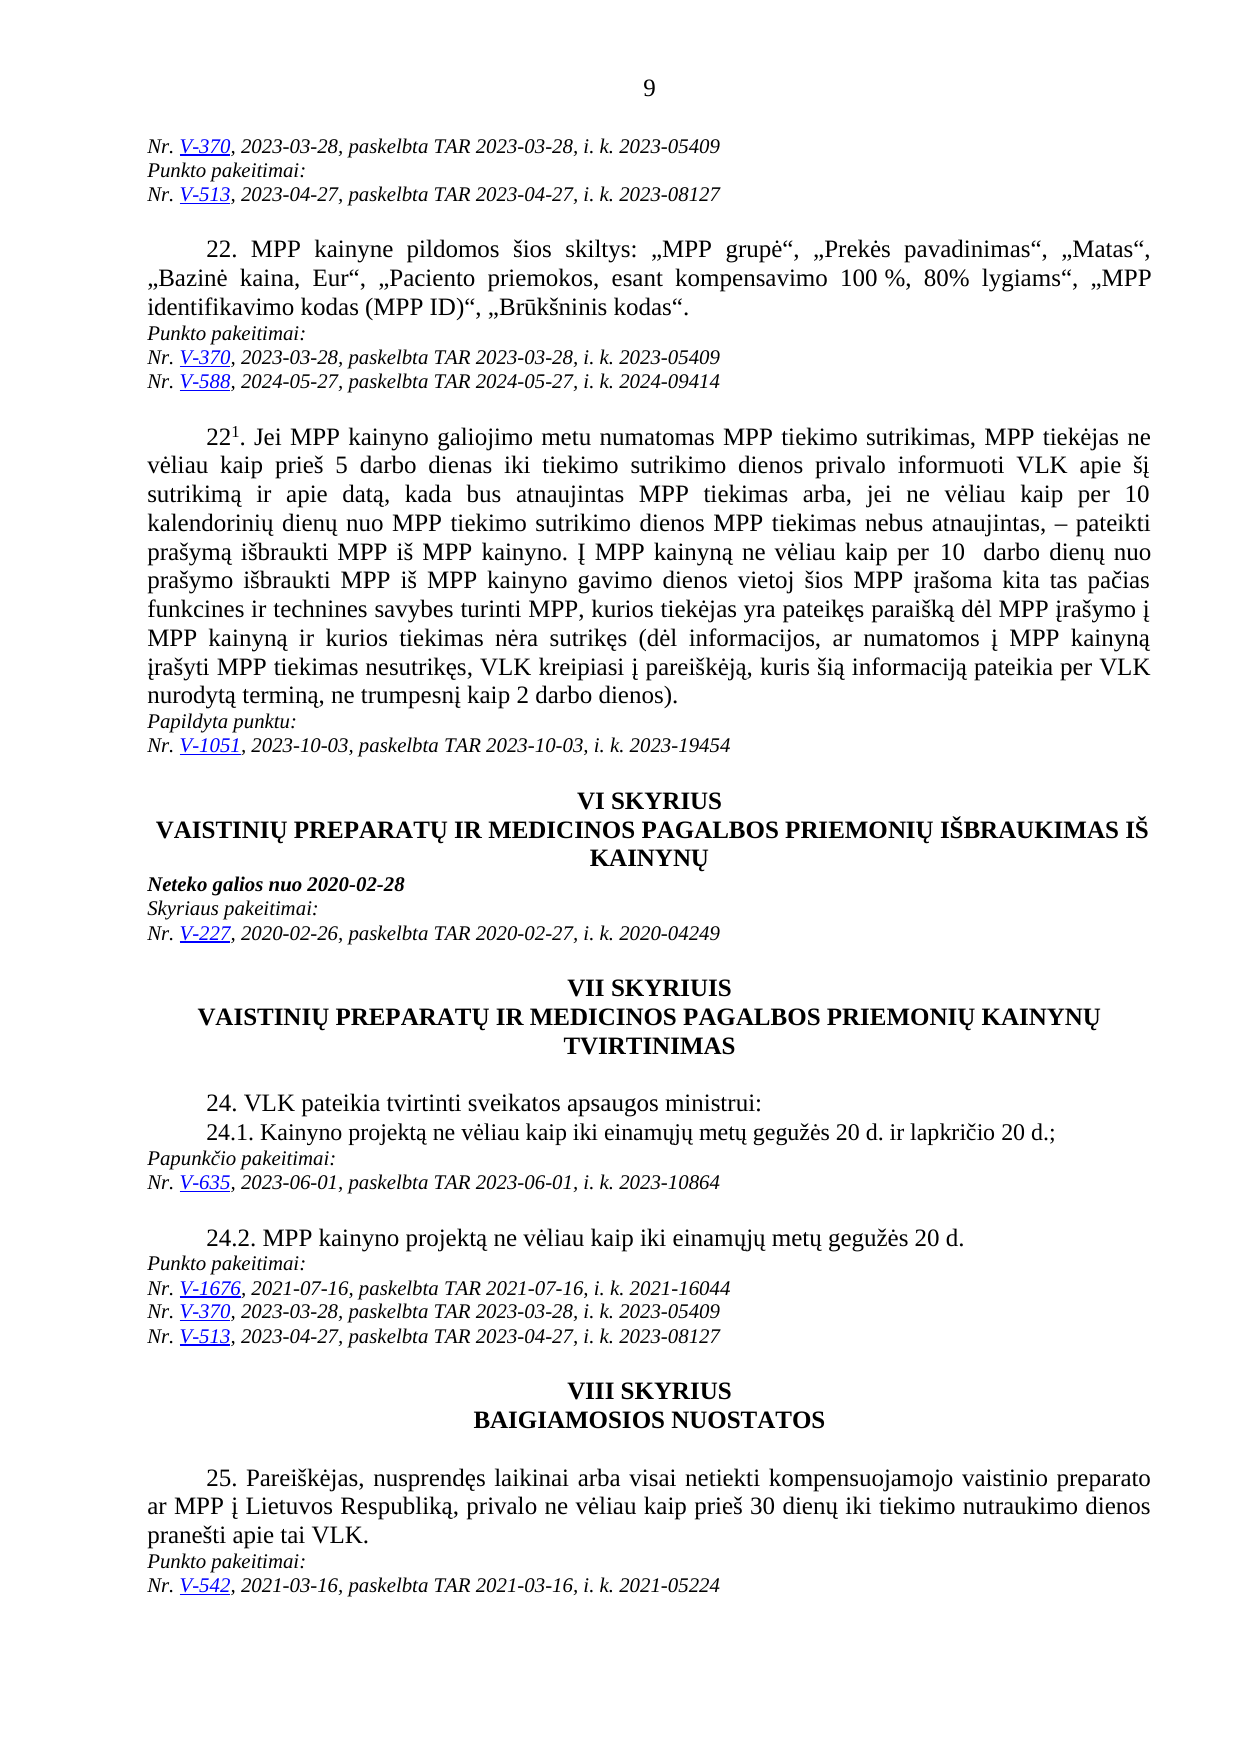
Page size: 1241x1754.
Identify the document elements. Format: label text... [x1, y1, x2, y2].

text 221. Jei MPP kainyno galiojimo metu numatomas MPP tiekimo sutrikimas, MPP tiekėjas ne vėliau kaip prieš 5 darbo dienas iki tiekimo sutrikimo dienos privalo informuoti VLK apie šį sutrikimą ir apie datą, kada bus atnaujintas MPP tiekimas arba, jei ne vėliau kaip per 10 kalendorinių dienų nuo MPP tiekimo sutrikimo dienos MPP tiekimas nebus atnaujintas, – pateikti prašymą išbraukti MPP iš MPP kainyno. Į MPP kainyną ne vėliau kaip per 10 darbo dienų nuo prašymo išbraukti MPP iš MPP kainyno gavimo dienos vietoj šios MPP įrašoma kita tas pačias funkcines ir technines savybes turinti MPP, kurios tiekėjas yra pateikęs paraišką dėl MPP įrašymo į MPP kainyną ir kurios tiekimas nėra sutrikęs (dėl informacijos, ar numatomos į MPP kainyną įrašyti MPP tiekimas nesutrikęs, VLK kreipiasi į pareiškėją, kuris šią informaciją pateikia per VLK nurodytą terminą, ne trumpesnį kaip 2 darbo dienos). [147, 422, 1152, 709]
text Nr. V-542, 2021-03-16, paskelbta TAR 2021-03-16, i. k. 2021-05224 [147, 1573, 1152, 1597]
text VIII SKYRIUS [147, 1376, 1152, 1405]
text Punkto pakeitimai: [147, 321, 1152, 345]
text Nr. V-370, 2023-03-28, paskelbta TAR 2023-03-28, i. k. 2023-05409 [147, 133, 1152, 158]
text Nr. V-370, 2023-03-28, paskelbta TAR 2023-03-28, i. k. 2023-05409 [147, 345, 1152, 369]
text VII SKYRIUIS [147, 973, 1152, 1002]
text 24.1. Kainyno projektą ne vėliau kaip iki einamųjų metų gegužės 20 d. ir lapkričio 20 d.; [147, 1117, 1152, 1146]
text Nr. V-1051, 2023-10-03, paskelbta TAR 2023-10-03, i. k. 2023-19454 [147, 733, 1152, 757]
text Nr. V-370, 2023-03-28, paskelbta TAR 2023-03-28, i. k. 2023-05409 [147, 1299, 1152, 1323]
text Skyriaus pakeitimai: [147, 896, 1152, 920]
text Punkto pakeitimai: [147, 1251, 1152, 1275]
text Punkto pakeitimai: [147, 1549, 1152, 1573]
text Nr. V-635, 2023-06-01, paskelbta TAR 2023-06-01, i. k. 2023-10864 [147, 1170, 1152, 1194]
text VAISTINIŲ PREPARATŲ IR MEDICINOS PAGALBOS PRIEMONIŲ KAINYNŲ TVIRTINIMAS [147, 1002, 1152, 1059]
text Nr. V-1676, 2021-07-16, paskelbta TAR 2021-07-16, i. k. 2021-16044 [147, 1275, 1152, 1299]
text 22. MPP kainyne pildomos šios skiltys: „MPP grupė“, „Prekės pavadinimas“, „Matas“, „Bazinė kaina, Eur“, „Paciento priemokos, esant kompensavimo 100 %, 80% lygiams“, „MPP identifikavimo kodas (MPP ID)“, „Brūkšninis kodas“. [147, 234, 1152, 321]
text Nr. V-513, 2023-04-27, paskelbta TAR 2023-04-27, i. k. 2023-08127 [147, 1323, 1152, 1348]
text BAIGIAMOSIOS NUOSTATOS [147, 1405, 1152, 1434]
text Punkto pakeitimai: [147, 158, 1152, 182]
text Neteko galios nuo 2020-02-28 [147, 872, 1152, 896]
text Papildyta punktu: [147, 709, 1152, 733]
text 25. Pareiškėjas, nusprendęs laikinai arba visai netiekti kompensuojamojo vaistinio preparato ar MPP į Lietuvos Respubliką, privalo ne vėliau kaip prieš 30 dienų iki tiekimo nutraukimo dienos pranešti apie tai VLK. [147, 1463, 1152, 1549]
text VAISTINIŲ PREPARATŲ IR MEDICINOS PAGALBOS PRIEMONIŲ IŠBRAUKIMAS IŠ KAINYNŲ [147, 815, 1152, 872]
text VI SKYRIUS [147, 786, 1152, 815]
text Nr. V-227, 2020-02-26, paskelbta TAR 2020-02-27, i. k. 2020-04249 [147, 920, 1152, 944]
text 24.2. MPP kainyno projektą ne vėliau kaip iki einamųjų metų gegužės 20 d. [147, 1223, 1152, 1251]
text Papunkčio pakeitimai: [147, 1146, 1152, 1170]
text 24. VLK pateikia tvirtinti sveikatos apsaugos ministrui: [147, 1088, 1152, 1117]
text Nr. V-513, 2023-04-27, paskelbta TAR 2023-04-27, i. k. 2023-08127 [147, 182, 1152, 206]
text Nr. V-588, 2024-05-27, paskelbta TAR 2024-05-27, i. k. 2024-09414 [147, 369, 1152, 393]
